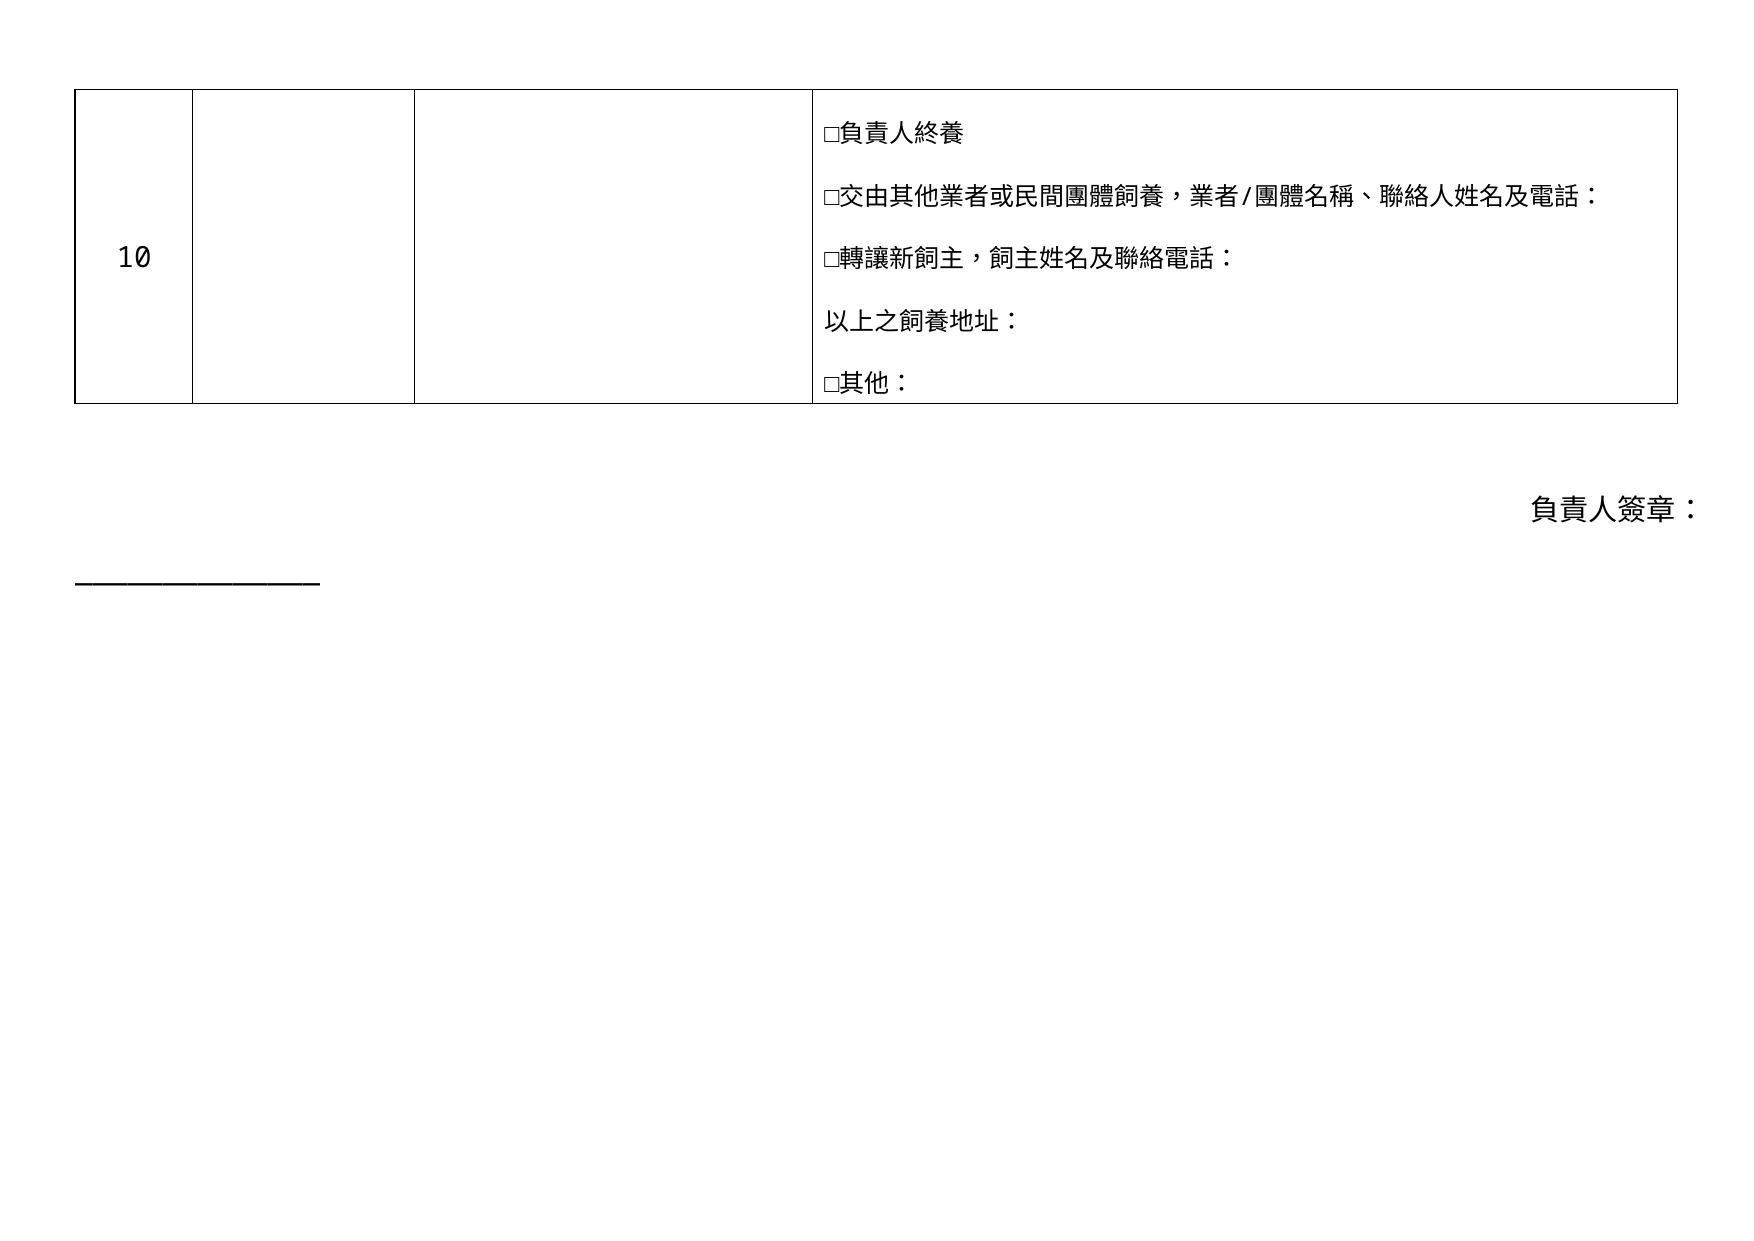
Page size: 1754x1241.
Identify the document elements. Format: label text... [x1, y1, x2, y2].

text 負責人簽章：______________ [75, 466, 1679, 591]
table_cell [415, 90, 812, 402]
table_cell 10 [76, 90, 192, 402]
table_cell [193, 90, 414, 402]
table_cell □負責人終養 □交由其他業者或民間團體飼養，業者/團體名稱、聯絡人姓名及電話： □轉讓新飼主，飼主姓名及聯絡電話： 以上之飼養地址： □其他： [813, 90, 1677, 402]
